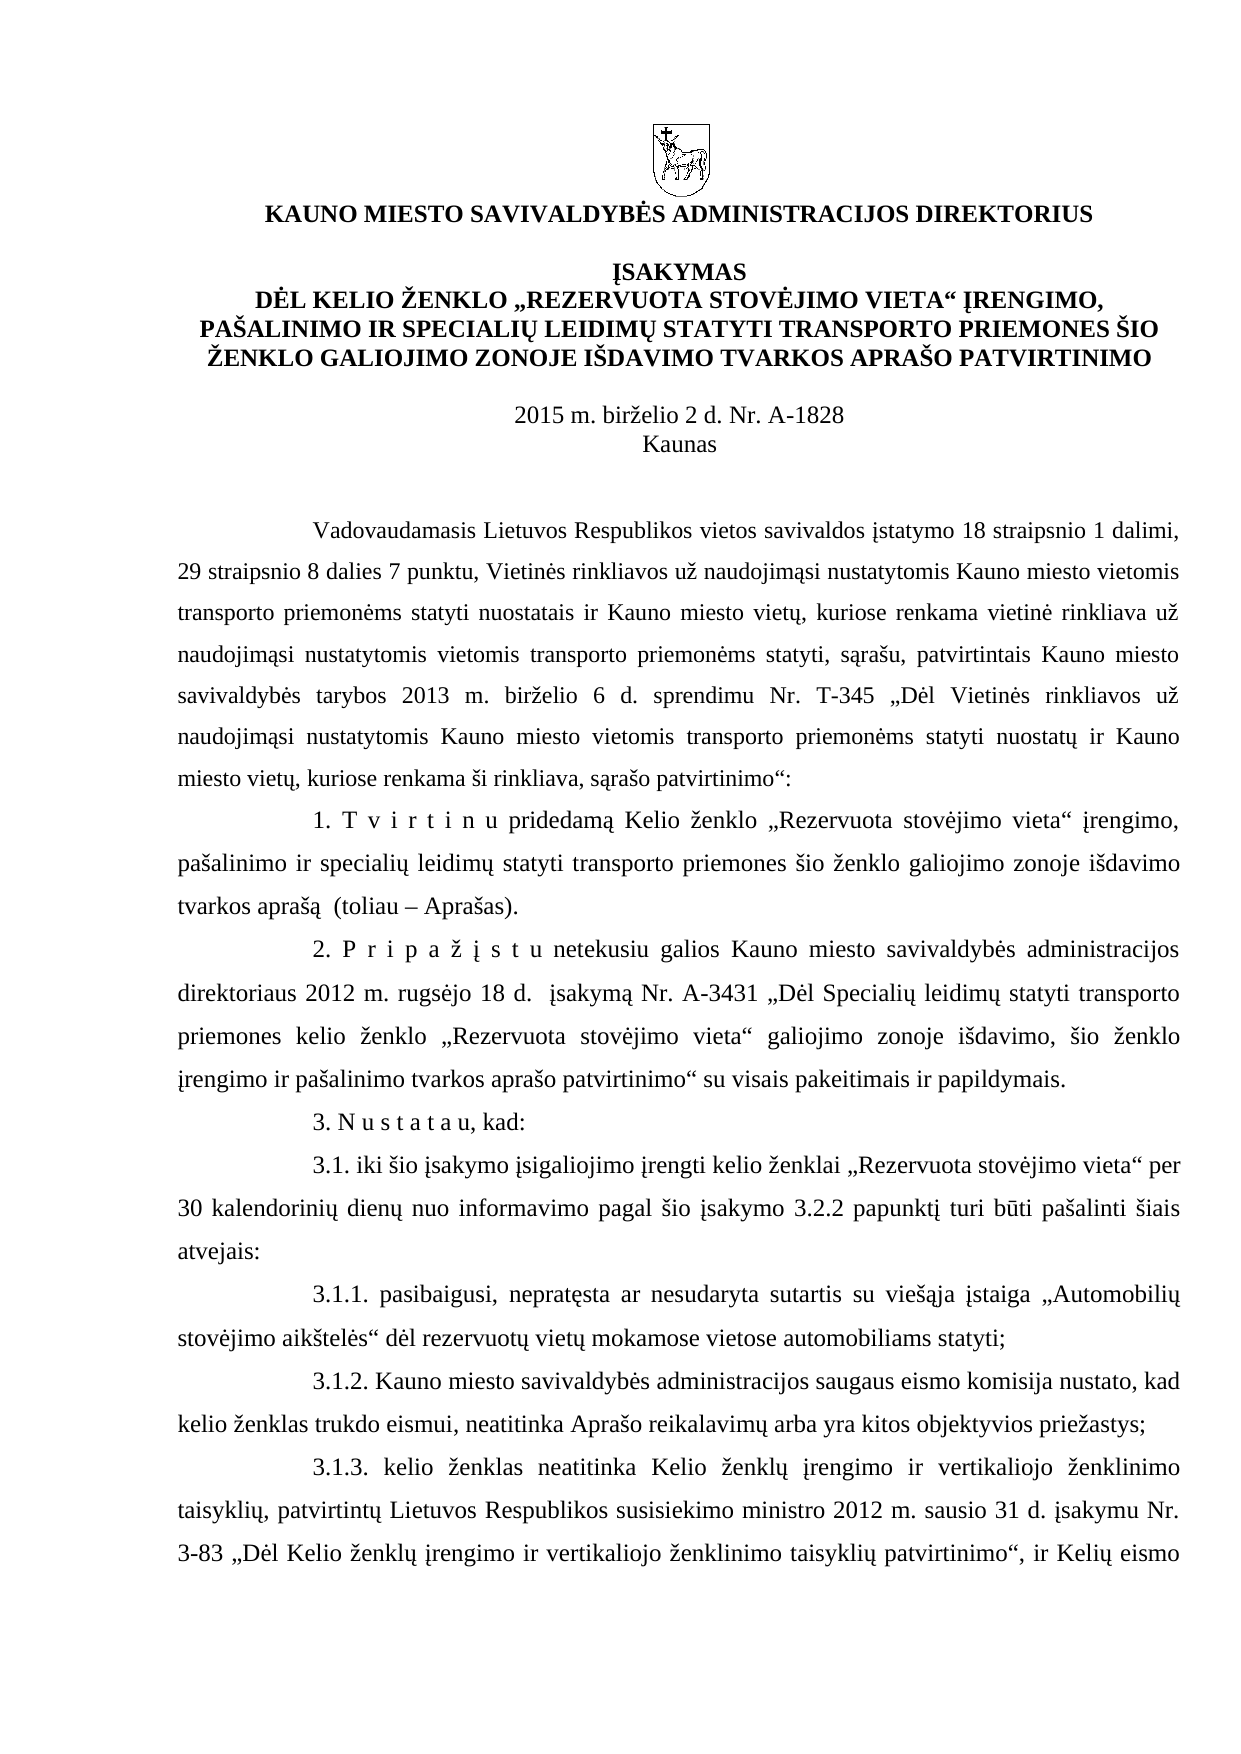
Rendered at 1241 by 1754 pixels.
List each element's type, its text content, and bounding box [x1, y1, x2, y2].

text 1. T v i r t i n u pridedamą Kelio ženklo „Rezervuota stovėjimo vieta“ įrengimo, pašalinimo ir specialių leidimų statyti transporto priemones šio ženklo galiojimo zonoje išdavimo tvarkos aprašą (toliau – Aprašas). [177, 805, 1181, 920]
text Vadovaudamasis Lietuvos Respublikos vietos savivaldos įstatymo 18 straipsnio 1 dalimi, 29 straipsnio 8 dalies 7 punktu, Vietinės rinkliavos už naudojimąsi nustatytomis Kauno miesto vietomis transporto priemonėms statyti nuostatais ir Kauno miesto vietų, kuriose renkama vietinė rinkliava už naudojimąsi nustatytomis vietomis transporto priemonėms statyti, sąrašu, patvirtintais Kauno miesto savivaldybės tarybos 2013 m. birželio 6 d. sprendimu Nr. T-345 „Dėl Vietinės rinkliavos už naudojimąsi nustatytomis Kauno miesto vietomis transporto priemonėms statyti nuostatų ir Kauno miesto vietų, kuriose renkama ši rinkliava, sąrašo patvirtinimo“: [177, 516, 1181, 791]
text 2. P r i p a ž į s t u netekusiu galios Kauno miesto savivaldybės administracijos direktoriaus 2012 m. rugsėjo 18 d. įsakymą Nr. A-3431 „Dėl Specialių leidimų statyti transporto priemones kelio ženklo „Rezervuota stovėjimo vieta“ galiojimo zonoje išdavimo, šio ženklo įrengimo ir pašalinimo tvarkos aprašo patvirtinimo“ su visais pakeitimais ir papildymais. [177, 934, 1181, 1093]
text ĮSAKYMAS [177, 257, 1181, 286]
text 3.1.1. pasibaigusi, nepratęsta ar nesudaryta sutartis su viešąja įstaiga „Automobilių stovėjimo aikštelės“ dėl rezervuotų vietų mokamose vietose automobiliams statyti; [177, 1279, 1181, 1351]
text DĖL KELIO ŽENKLO „REZERVUOTA STOVĖJIMO VIETA“ ĮRENGIMO, PAŠALINIMO IR SPECIALIŲ LEIDIMŲ STATYTI TRANSPORTO PRIEMONES ŠIO ŽENKLO GALIOJIMO ZONOJE IŠDAVIMO TVARKOS APRAŠO PATVIRTINIMO [178, 286, 1181, 372]
text 2015 m. birželio 2 d. Nr. A-1828 [177, 401, 1181, 429]
text 3.1.2. Kauno miesto savivaldybės administracijos saugaus eismo komisija nustato, kad kelio ženklas trukdo eismui, neatitinka Aprašo reikalavimų arba yra kitos objektyvios priežastys; [177, 1366, 1181, 1438]
text KAUNO MIESTO SAVIVALDYBĖS ADMINISTRACIJOS DIREKTORIUS [177, 199, 1181, 228]
text 3.1.3. kelio ženklas neatitinka Kelio ženklų įrengimo ir vertikaliojo ženklinimo taisyklių, patvirtintų Lietuvos Respublikos susisiekimo ministro 2012 m. sausio 31 d. įsakymu Nr. 3-83 „Dėl Kelio ženklų įrengimo ir vertikaliojo ženklinimo taisyklių patvirtinimo“, ir Kelių eismo [177, 1452, 1181, 1567]
text 3. N u s t a t a u, kad: [177, 1107, 1181, 1136]
text Kaunas [178, 429, 1181, 458]
text 3.1. iki šio įsakymo įsigaliojimo įrengti kelio ženklai „Rezervuota stovėjimo vieta“ per 30 kalendorinių dienų nuo informavimo pagal šio įsakymo 3.2.2 papunktį turi būti pašalinti šiais atvejais: [177, 1150, 1181, 1265]
